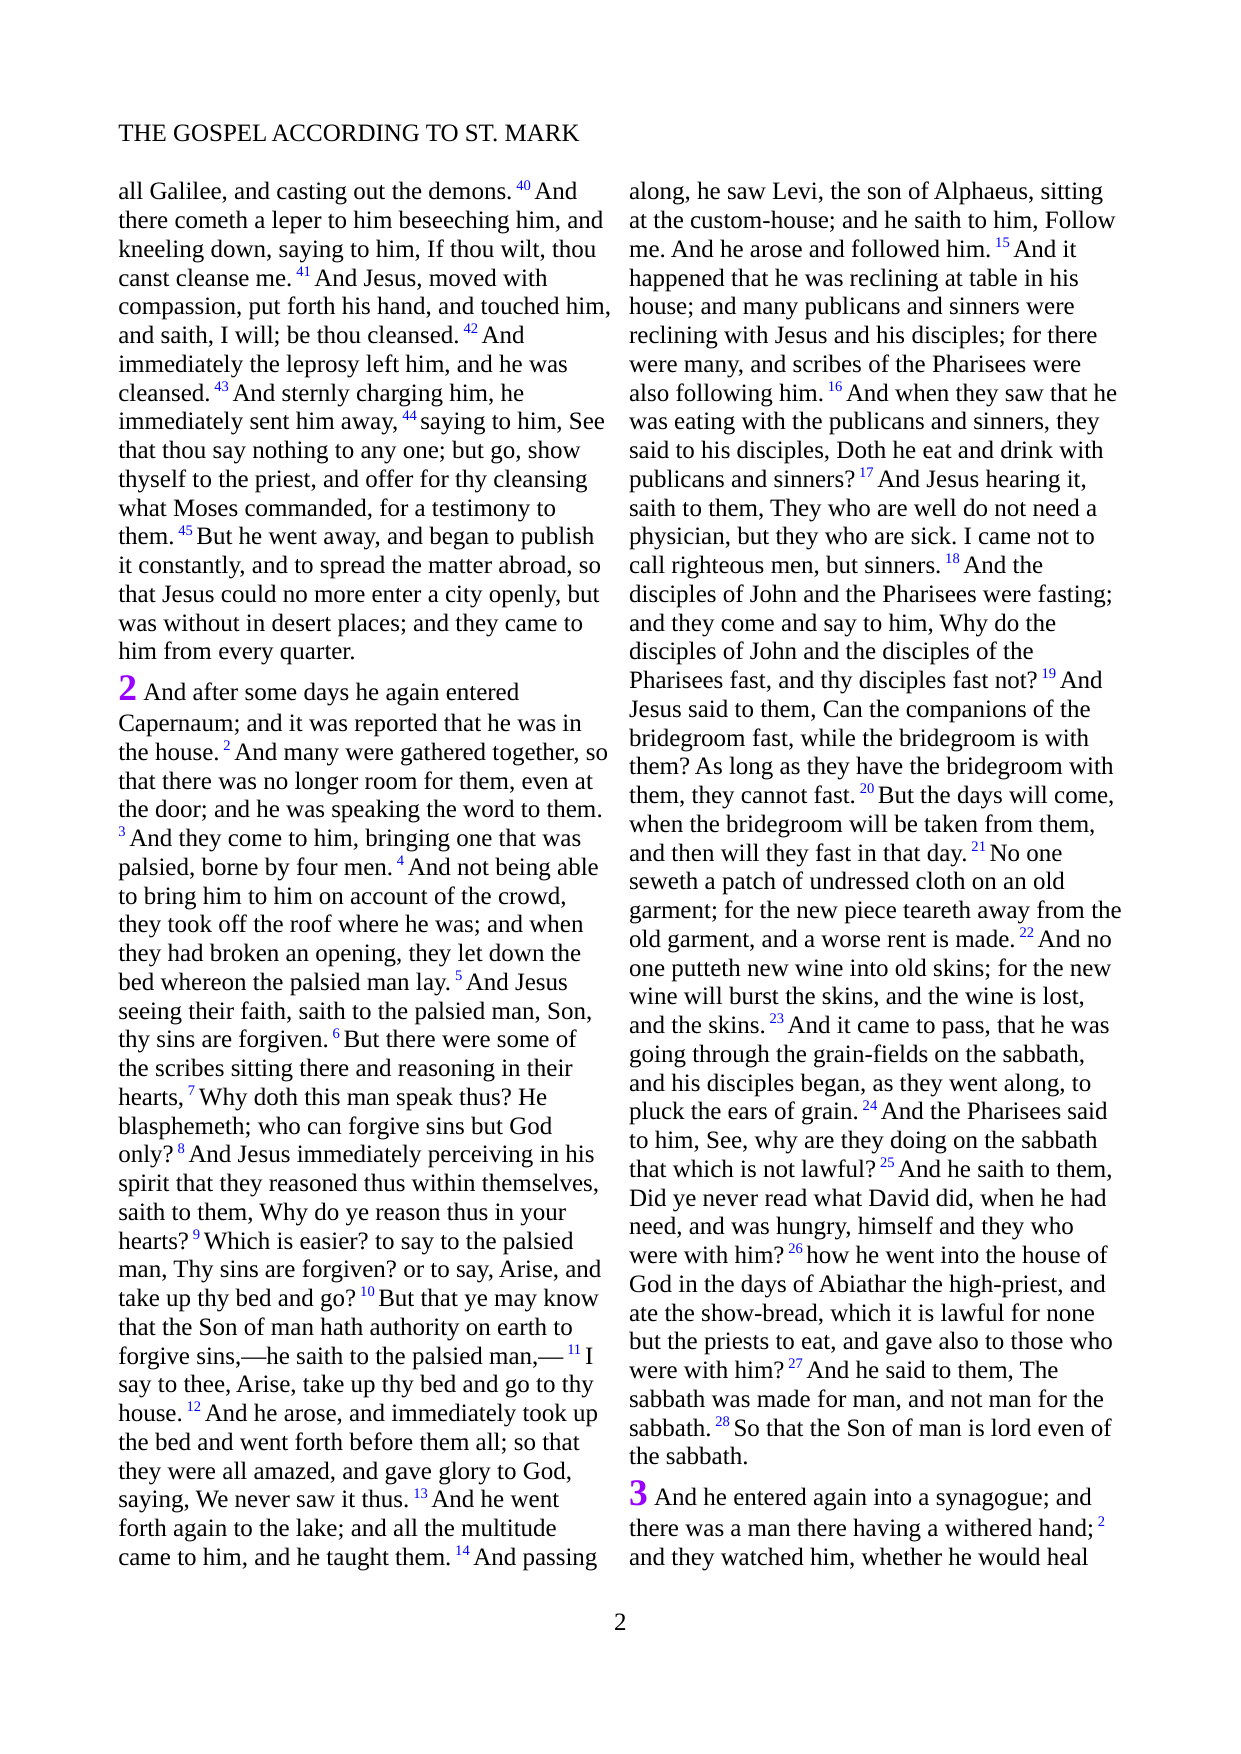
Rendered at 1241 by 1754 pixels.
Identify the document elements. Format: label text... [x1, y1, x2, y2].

text all Galilee, and casting out the demons. 40 And there cometh a leper to him beseeching him, and kneeling down, saying to him, If thou wilt, thou canst cleanse me. 41 And Jesus, moved with compassion, put forth his hand, and touched him, and saith, I will; be thou cleansed. 42 And immediately the leprosy left him, and he was cleansed. 43 And sternly charging him, he immediately sent him away, 44 saying to him, See that thou say nothing to any one; but go, show thyself to the priest, and offer for thy cleansing what Moses commanded, for a testimony to them. 45 But he went away, and began to publish it constantly, and to spread the matter abroad, so that Jesus could no more enter a city openly, but was without in desert places; and they came to him from every quarter. [118, 176, 611, 665]
text 3 And he entered again into a synagogue; and there was a man there having a withered hand; 2 and they watched him, whether he would heal [629, 1470, 1122, 1571]
text 2 And after some days he again entered Capernaum; and it was reported that he was in the house. 2 And many were gathered together, so that there was no longer room for them, even at the door; and he was speaking the word to them. 3 And they come to him, bringing one that was palsied, borne by four men. 4 And not being able to bring him to him on account of the crowd, they took off the roof where he was; and when they had broken an opening, they let down the bed whereon the palsied man lay. 5 And Jesus seeing their faith, saith to the palsied man, Son, thy sins are forgiven. 6 But there were some of the scribes sitting there and reasoning in their hearts, 7 Why doth this man speak thus? He blasphemeth; who can forgive sins but God only? 8 And Jesus immediately perceiving in his spirit that they reasoned thus within themselves, saith to them, Why do ye reason thus in your hearts? 9 Which is easier? to say to the palsied man, Thy sins are forgiven? or to say, Arise, and take up thy bed and go? 10 But that ye may know that the Son of man hath authority on earth to forgive sins,—he saith to the palsied man,— 11 I say to thee, Arise, take up thy bed and go to thy house. 12 And he arose, and immediately took up the bed and went forth before them all; so that they were all amazed, and gave glory to God, saying, We never saw it thus. 13 And he went forth again to the lake; and all the multitude came to him, and he taught them. 14 And passing [118, 665, 611, 1571]
text along, he saw Levi, the son of Alphaeus, sitting at the custom-house; and he saith to him, Follow me. And he arose and followed him. 15 And it happened that he was reclining at table in his house; and many publicans and sinners were reclining with Jesus and his disciples; for there were many, and scribes of the Pharisees were also following him. 16 And when they saw that he was eating with the publicans and sinners, they said to his disciples, Doth he eat and drink with publicans and sinners? 17 And Jesus hearing it, saith to them, They who are well do not need a physician, but they who are sick. I came not to call righteous men, but sinners. 18 And the disciples of John and the Pharisees were fasting; and they come and say to him, Why do the disciples of John and the disciples of the Pharisees fast, and thy disciples fast not? 19 And Jesus said to them, Can the companions of the bridegroom fast, while the bridegroom is with them? As long as they have the bridegroom with them, they cannot fast. 20 But the days will come, when the bridegroom will be taken from them, and then will they fast in that day. 21 No one seweth a patch of undressed cloth on an old garment; for the new piece teareth away from the old garment, and a worse rent is made. 22 And no one putteth new wine into old skins; for the new wine will burst the skins, and the wine is lost, and the skins. 23 And it came to pass, that he was going through the grain-fields on the sabbath, and his disciples began, as they went along, to pluck the ears of grain. 24 And the Pharisees said to him, See, why are they doing on the sabbath that which is not lawful? 25 And he saith to them, Did ye never read what David did, when he had need, and was hungry, himself and they who were with him? 26 how he went into the house of God in the days of Abiathar the high-priest, and ate the show-bread, which it is lawful for none but the priests to eat, and gave also to those who were with him? 27 And he said to them, The sabbath was made for man, and not man for the sabbath. 28 So that the Son of man is lord even of the sabbath. [629, 176, 1122, 1470]
